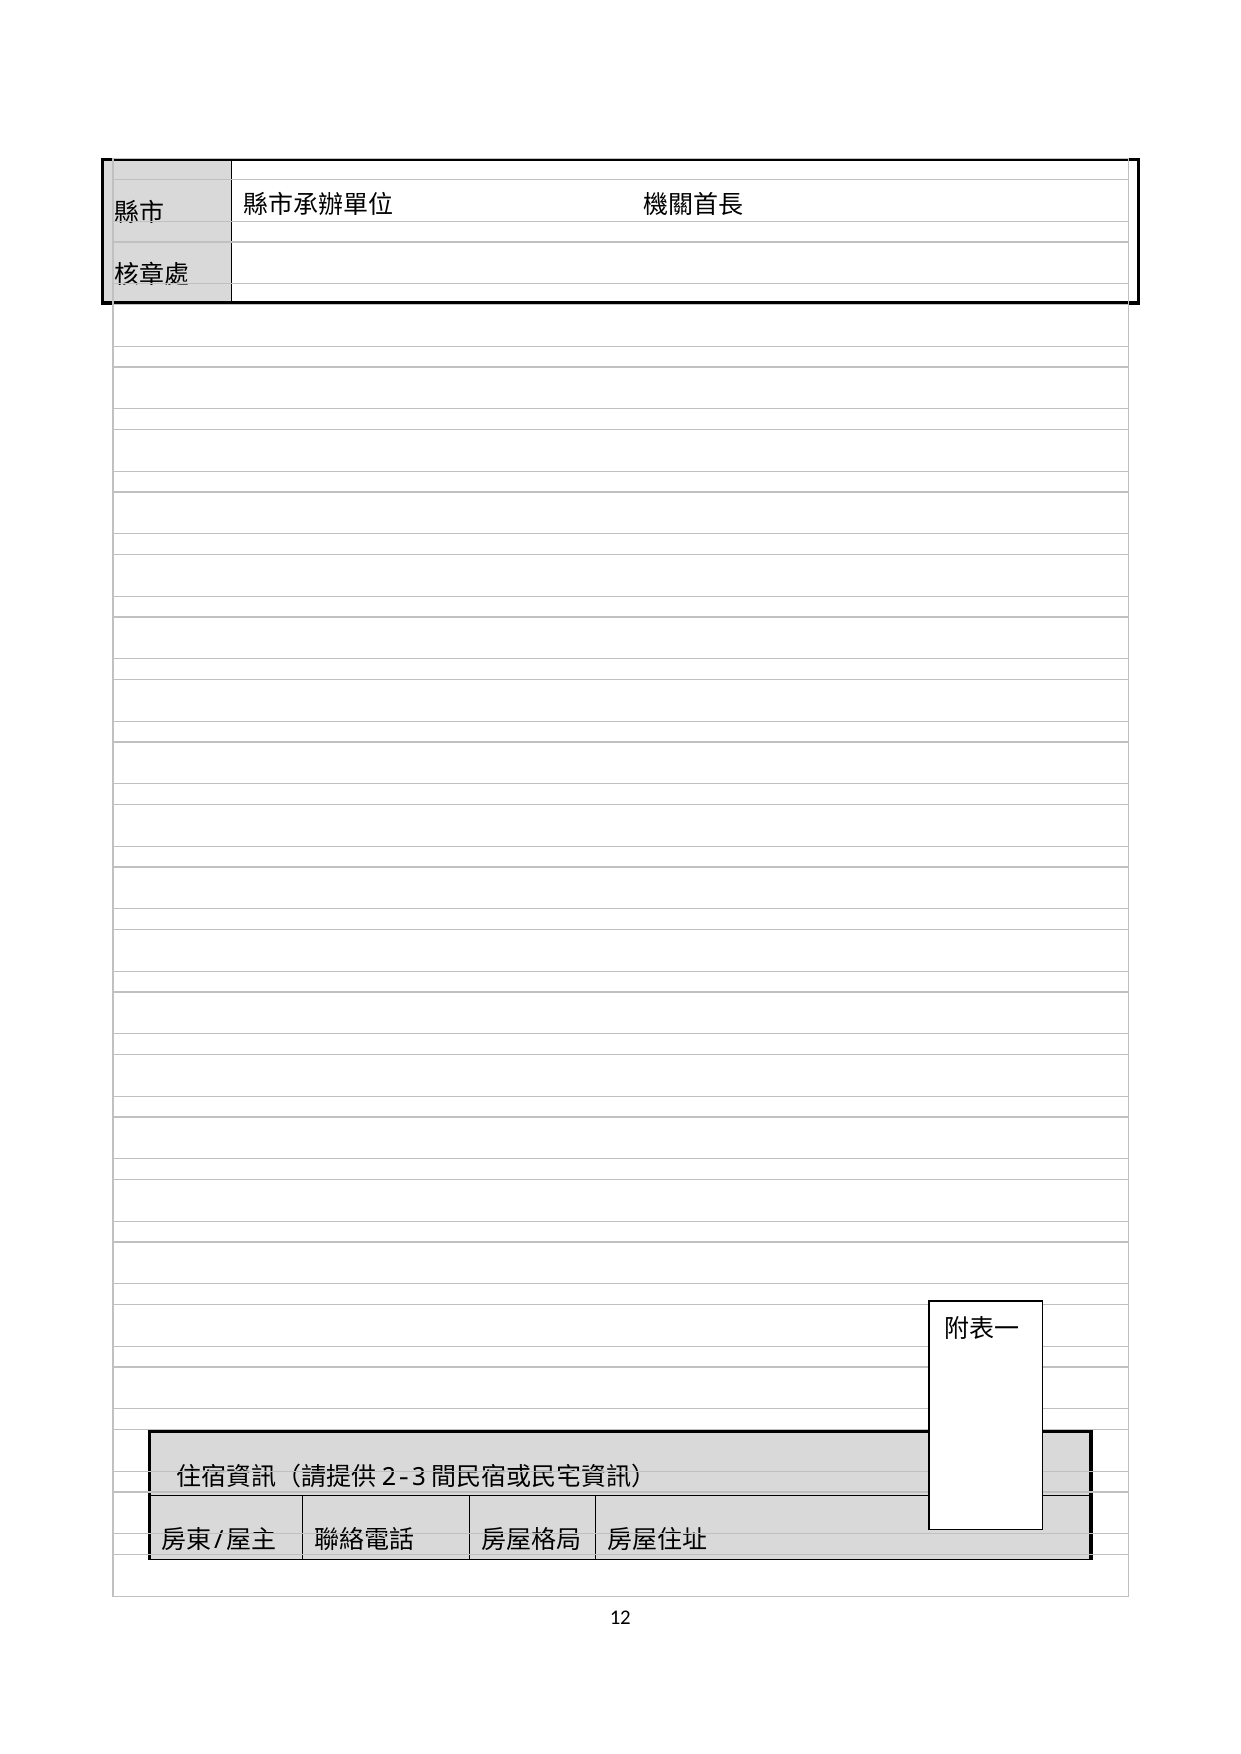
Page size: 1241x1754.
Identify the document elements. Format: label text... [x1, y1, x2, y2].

table_cell 縣市 核章處 [114, 284, 231, 301]
table_cell [303, 1555, 469, 1559]
table_cell 聯絡電話 [303, 1534, 469, 1554]
table_cell 房屋格局 [470, 1534, 595, 1554]
table_cell [470, 1555, 595, 1559]
table_cell [303, 1496, 469, 1533]
table_cell 房屋住址 [596, 1534, 1089, 1554]
table_cell [1129, 161, 1137, 301]
table_header 住宿資訊（請提供2-3間民宿或民宅資訊） [151, 1472, 928, 1491]
table_cell [596, 1555, 1089, 1559]
table_cell [232, 161, 1128, 179]
table_cell [151, 1555, 302, 1559]
table_cell 縣市 核章處 [114, 243, 231, 283]
table_cell 房東/屋主 [151, 1534, 302, 1554]
table_cell [232, 243, 1128, 283]
table_cell 縣市 核章處 [114, 222, 231, 241]
table_cell 縣市承辦單位 機關首長 [232, 180, 1128, 221]
table_header 住宿資訊（請提供2-3間民宿或民宅資訊） [151, 1433, 928, 1471]
table_cell [151, 1496, 302, 1533]
table_cell [470, 1496, 595, 1533]
table_cell [232, 222, 1128, 241]
text 附表一 [944, 1309, 1027, 1345]
table_cell [232, 284, 1128, 301]
table_header 住宿資訊（請提供2-3間民宿或民宅資訊） [1043, 1472, 1089, 1491]
table_header 住宿資訊（請提供2-3間民宿或民宅資訊） [1043, 1433, 1089, 1471]
table_cell 縣市 核章處 [104, 161, 112, 301]
table_cell [596, 1496, 1089, 1533]
table_cell 縣市 核章處 [114, 180, 231, 221]
table_cell 縣市 核章處 [114, 161, 231, 179]
